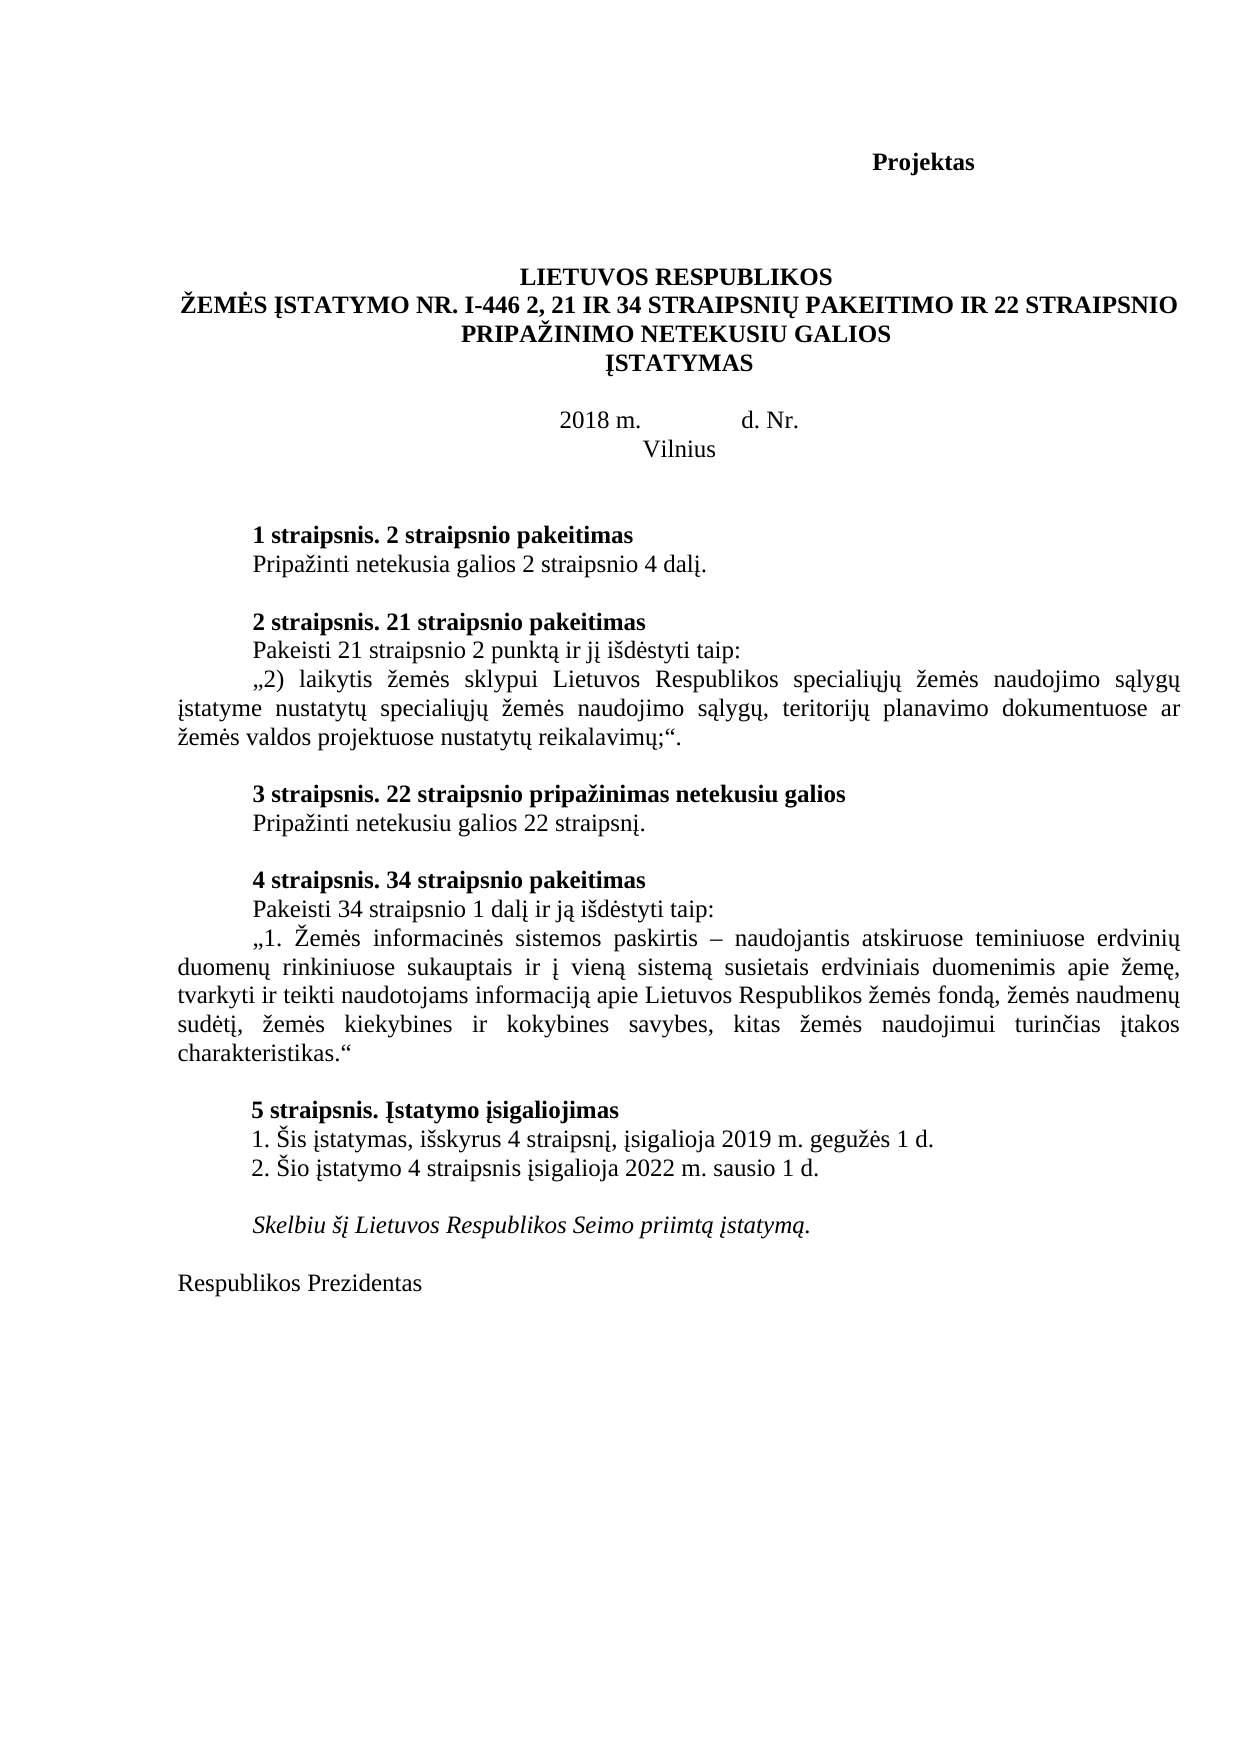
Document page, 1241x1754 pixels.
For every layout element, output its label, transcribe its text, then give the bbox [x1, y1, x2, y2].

text Pripažinti netekusiu galios 22 straipsnį. [177, 808, 1181, 837]
text 2018 m. d. Nr. [177, 406, 1181, 434]
text Respublikos Prezidentas [177, 1268, 1181, 1297]
text Pakeisti 21 straipsnio 2 punktą ir jį išdėstyti taip: [177, 636, 1181, 664]
text 2. Šio įstatymo 4 straipsnis įsigalioja 2022 m. sausio 1 d. [177, 1153, 1181, 1182]
text „1. Žemės informacinės sistemos paskirtis – naudojantis atskiruose teminiuose erdvinių duomenų rinkiniuose sukauptais ir į vieną sistemą susietais erdviniais duomenimis apie žemę, tvarkyti ir teikti naudotojams informaciją apie Lietuvos Respublikos žemės fondą, žemės naudmenų sudėtį, žemės kiekybines ir kokybines savybes, kitas žemės naudojimui turinčias įtakos charakteristikas.“ [177, 923, 1181, 1067]
text 1 straipsnis. 2 straipsnio pakeitimas [177, 521, 1181, 549]
text 5 straipsnis. Įstatymo įsigaliojimas [177, 1096, 1181, 1124]
text Pakeisti 34 straipsnio 1 dalį ir ją išdėstyti taip: [177, 894, 1181, 923]
text ĮSTATYMAS [177, 348, 1181, 377]
text ŽEMĖS ĮSTATYMO NR. I-446 2, 21 IR 34 STRAIPSNIŲ PAKEITIMO IR 22 STRAIPSNIO PRIPAŽINIMO NETEKUSIU GALIOS [177, 291, 1181, 348]
text Pripažinti netekusia galios 2 straipsnio 4 dalį. [177, 549, 1181, 578]
text 3 straipsnis. 22 straipsnio pripažinimas netekusiu galios [177, 779, 1181, 808]
text „2) laikytis žemės sklypui Lietuvos Respublikos specialiųjų žemės naudojimo sąlygų įstatyme nustatytų specialiųjų žemės naudojimo sąlygų, teritorijų planavimo dokumentuose ar žemės valdos projektuose nustatytų reikalavimų;“. [177, 664, 1181, 751]
text Projektas [177, 147, 1181, 176]
text Vilnius [177, 434, 1181, 463]
text 4 straipsnis. 34 straipsnio pakeitimas [177, 866, 1181, 894]
text LIETUVOS RESPUBLIKOS [177, 262, 1181, 291]
text Skelbiu šį Lietuvos Respublikos Seimo priimtą įstatymą. [177, 1211, 1181, 1239]
text 2 straipsnis. 21 straipsnio pakeitimas [177, 607, 1181, 636]
text 1. Šis įstatymas, išskyrus 4 straipsnį, įsigalioja 2019 m. gegužės 1 d. [177, 1124, 1181, 1153]
